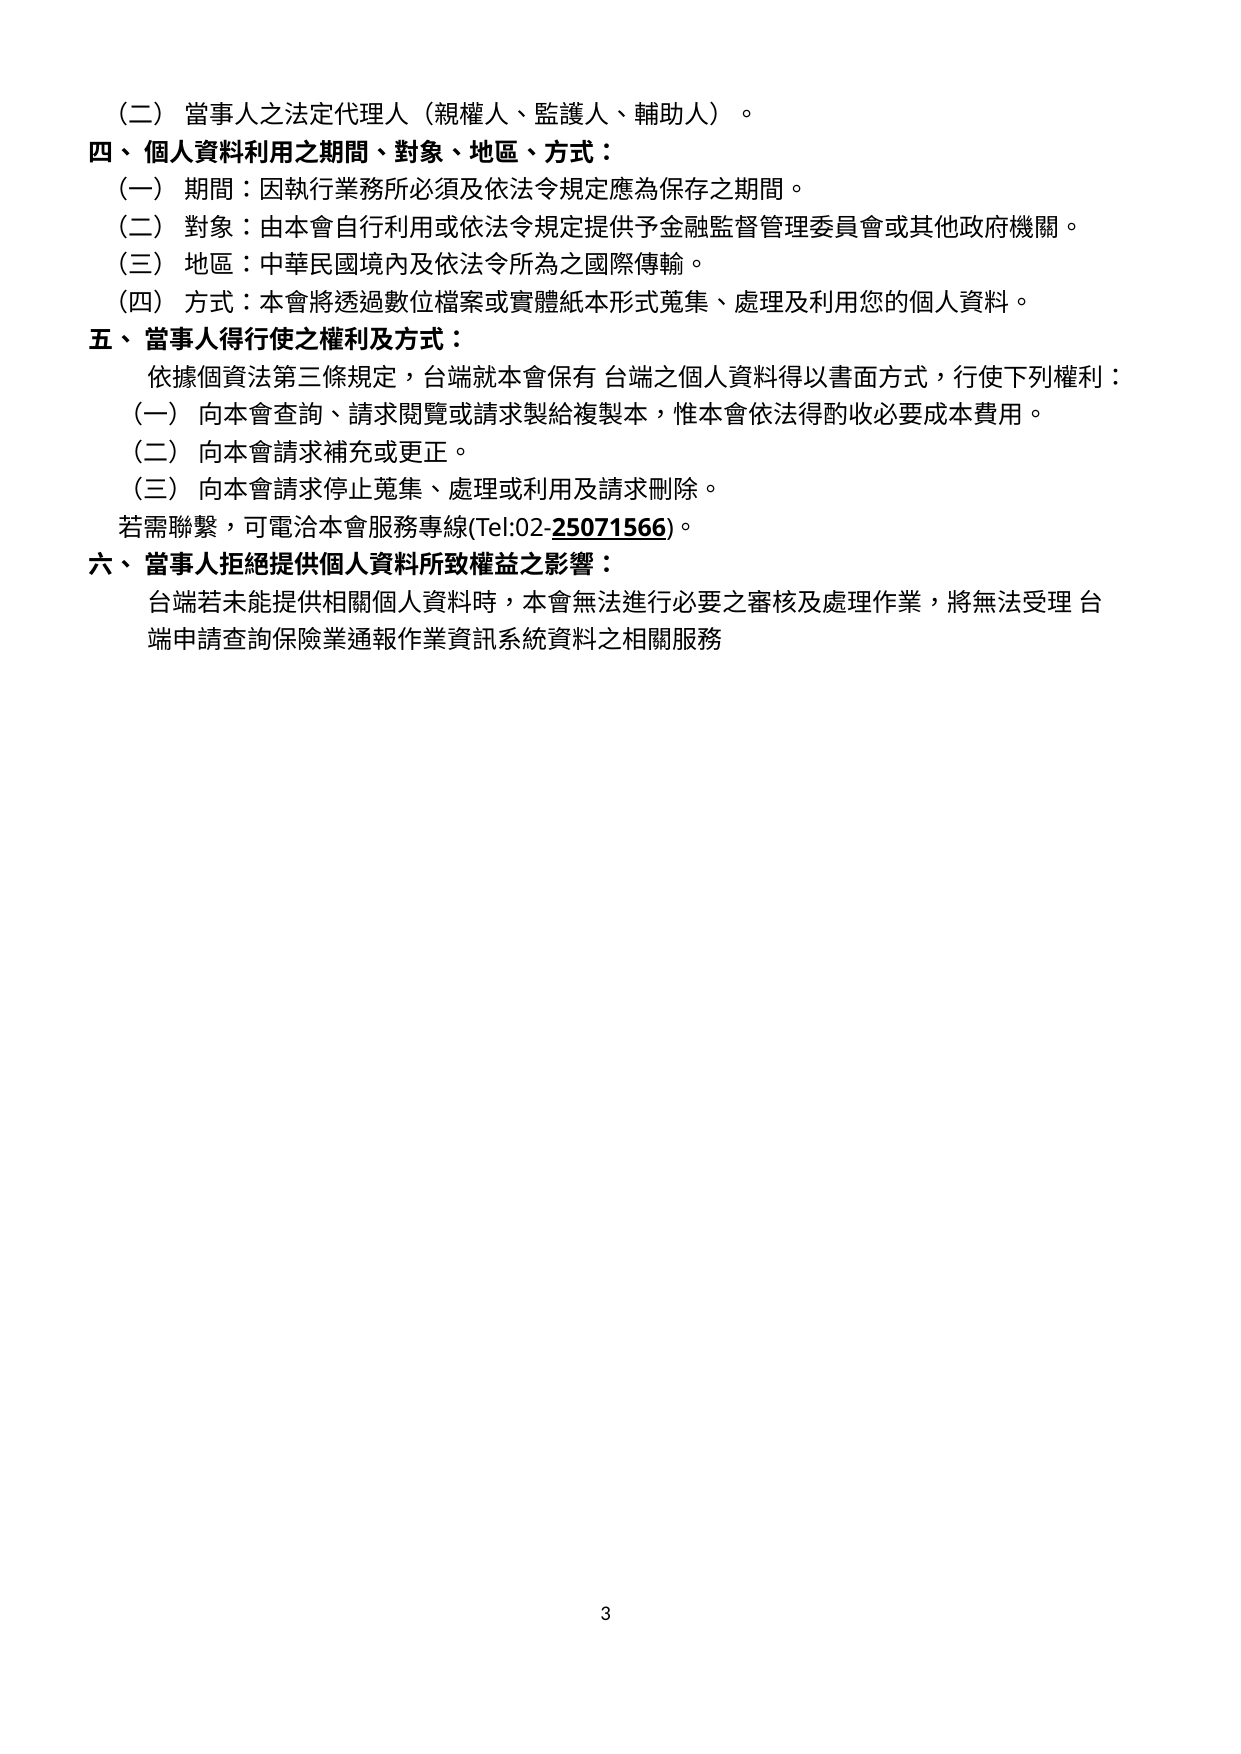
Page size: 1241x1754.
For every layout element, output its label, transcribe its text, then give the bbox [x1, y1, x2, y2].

text （三） 地區：中華民國境內及依法令所為之國際傳輸。 [103, 244, 1122, 282]
text （二） 向本會請求補充或更正。 [118, 432, 1122, 469]
text （二） 對象：由本會自行利用或依法令規定提供予金融監督管理委員會或其他政府機關。 [103, 207, 1122, 244]
text （四） 方式：本會將透過數位檔案或實體紙本形式蒐集、處理及利用您的個人資料。 [103, 282, 1122, 319]
text （一） 向本會查詢、請求閱覽或請求製給複製本，惟本會依法得酌收必要成本費用。 [118, 394, 1122, 432]
text 五、 當事人得行使之權利及方式： [89, 319, 1122, 357]
text （二） 當事人之法定代理人（親權人、監護人、輔助人）。 [103, 94, 1122, 132]
text 六、 當事人拒絕提供個人資料所致權益之影響： [89, 544, 1122, 582]
text （一） 期間：因執行業務所必須及依法令規定應為保存之期間。 [103, 169, 1122, 207]
text （三） 向本會請求停止蒐集、處理或利用及請求刪除。 [118, 469, 1122, 507]
text 台端若未能提供相關個人資料時，本會無法進行必要之審核及處理作業，將無法受理 台端申請查詢保險業通報作業資訊系統資料之相關服務 [148, 582, 1122, 657]
text 依據個資法第三條規定，台端就本會保有 台端之個人資料得以書面方式，行使下列權利： [148, 357, 1122, 394]
text 四、 個人資料利用之期間、對象、地區、方式： [89, 132, 1122, 169]
text 若需聯繫，可電洽本會服務專線(Tel:02-25071566)。 [118, 507, 1122, 544]
